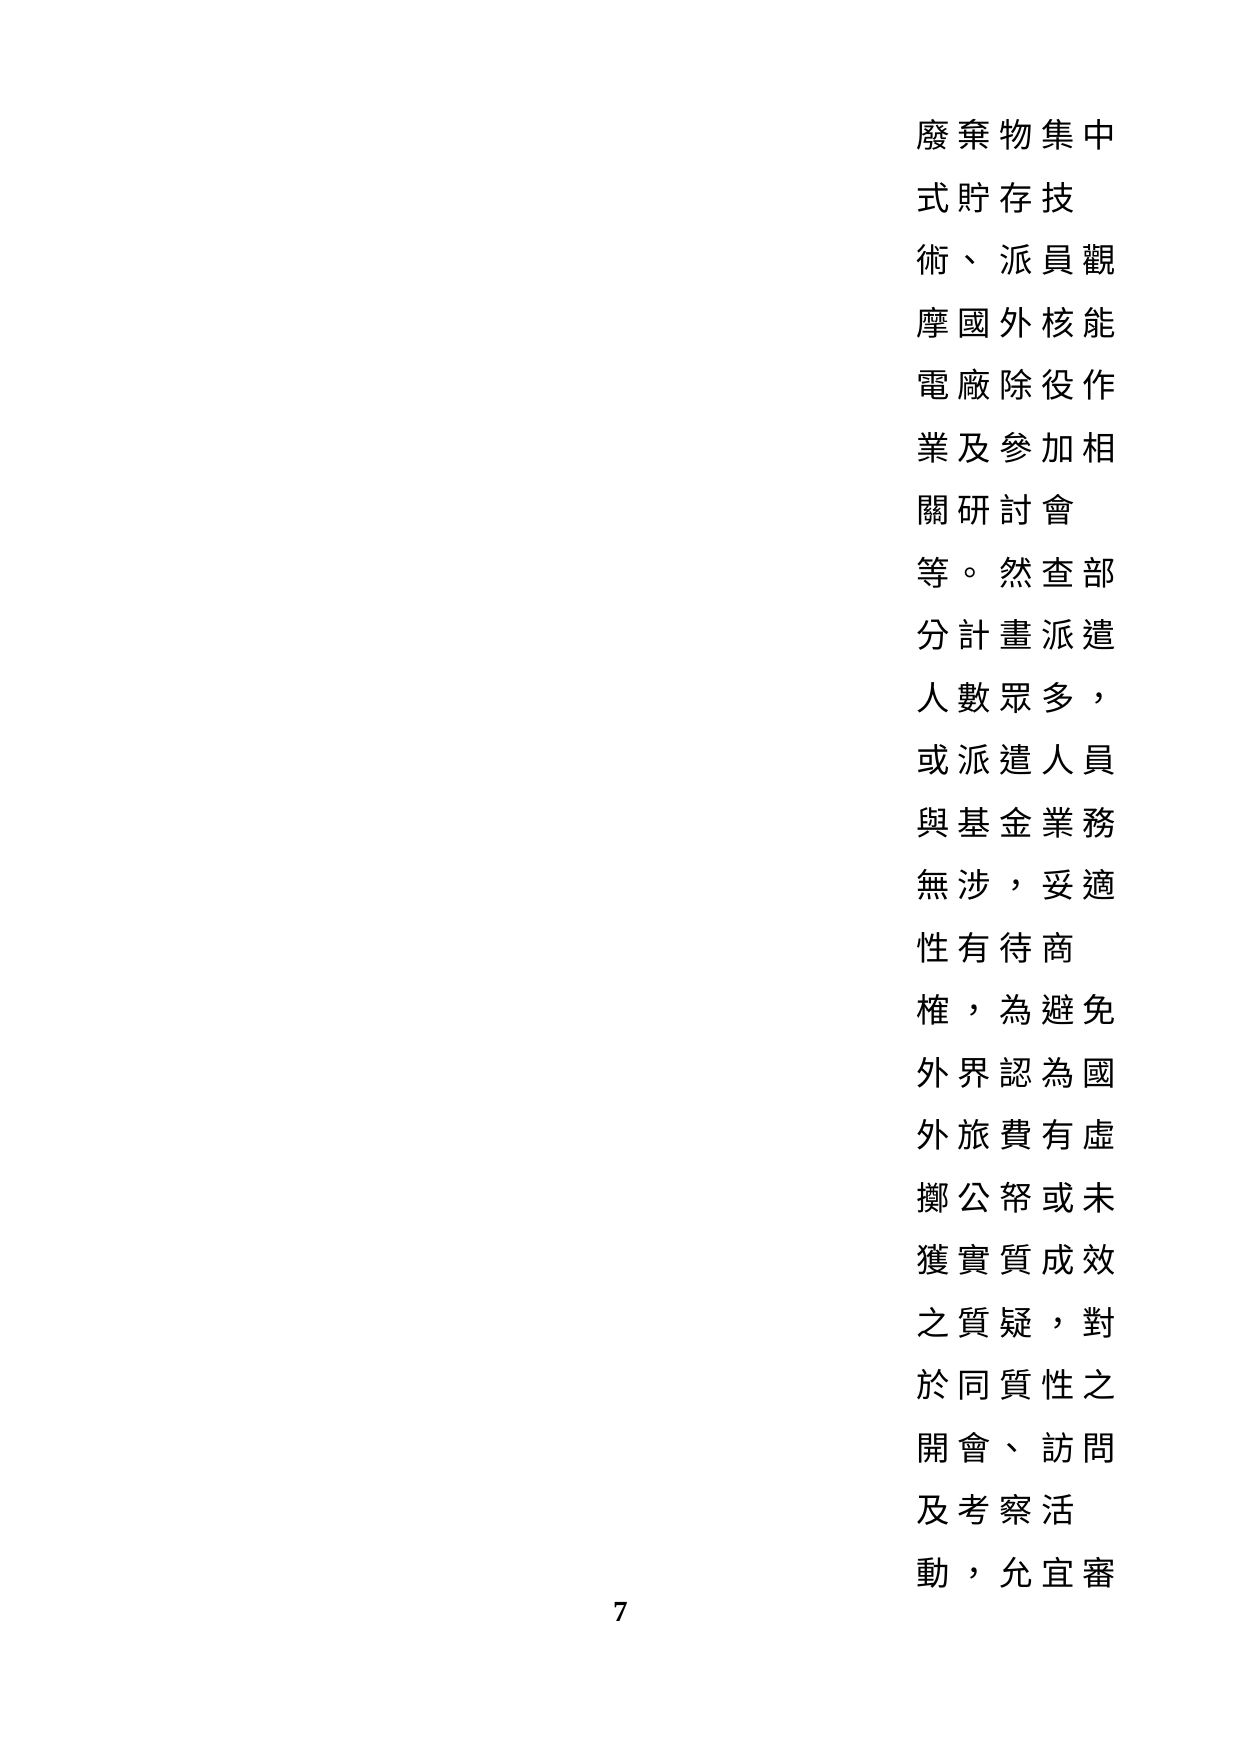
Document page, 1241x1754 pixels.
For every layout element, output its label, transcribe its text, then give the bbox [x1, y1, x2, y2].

list 廢棄物集中式貯存技術、派員觀摩國外核能電廠除役作業及參加相關研討會等。然查部分計畫派遣人數眾多，或派遣人員與基金業務無涉，妥適性有待商榷，為避免外界認為國外旅費有虛擲公帑或未獲實質成效之質疑，對於同質性之開會、訪問及考察活動，允宜審 [808, 92, 1120, 1592]
